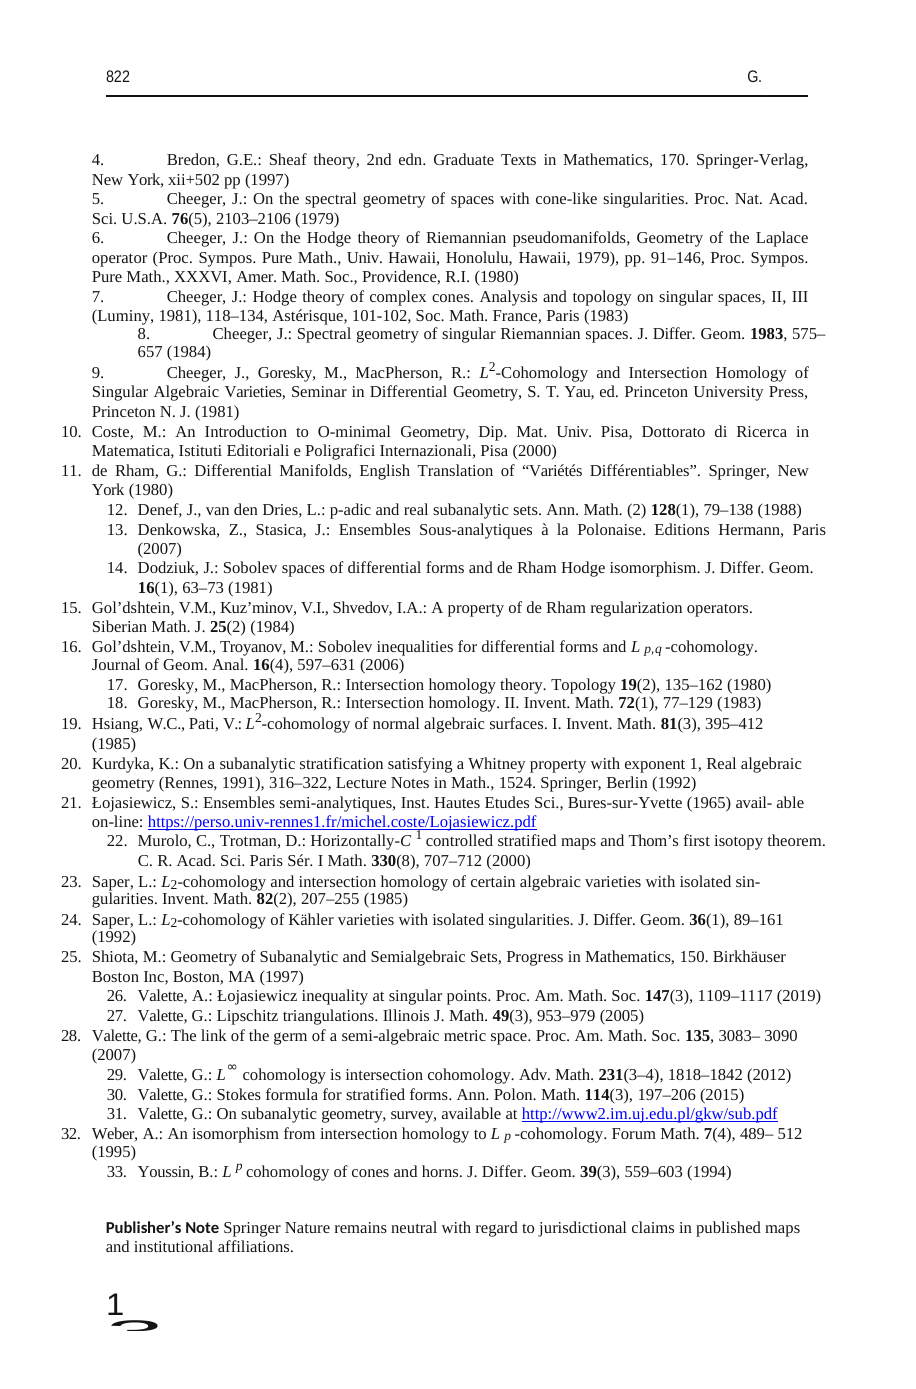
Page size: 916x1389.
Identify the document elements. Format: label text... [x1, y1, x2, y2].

list Goresky, M., MacPherson, R.: Intersection homology theory. Topology 19(2), 135–162 (1980) [107, 675, 826, 694]
list Valette, G.: Stokes formula for stratified forms. Ann. Polon. Math. 114(3), 197–206 (2015) [107, 1084, 826, 1103]
list Goresky, M., MacPherson, R.: Intersection homology. II. Invent. Math. 72(1), 77–129 (1983) [107, 694, 826, 712]
list Cheeger, J.: On the Hodge theory of Riemannian pseudomanifolds, Geometry of the Laplace operator (Proc. Sympos. Pure Math., Univ. Hawaii, Honolulu, Hawaii, 1979), pp. 91–146, Proc. Sympos. Pure Math., XXXVI, Amer. Math. Soc., Providence, R.I. (1980) [92, 228, 809, 286]
list Shiota, M.: Geometry of Subanalytic and Semialgebraic Sets, Progress in Mathematics, 150. Birkhäuser Boston Inc, Boston, MA (1997) [61, 947, 809, 986]
list Valette, G.: The link of the germ of a semi-algebraic metric space. Proc. Am. Math. Soc. 135, 3083– 3090 (2007) [61, 1026, 809, 1064]
list Cheeger, J.: Hodge theory of complex cones. Analysis and topology on singular spaces, II, III (Luminy, 1981), 118–134, Astérisque, 101-102, Soc. Math. France, Paris (1983) [92, 286, 809, 325]
list Valette, G.: Lipschitz triangulations. Illinois J. Math. 49(3), 953–979 (2005) [107, 1006, 826, 1025]
list Valette, G.: L∞ cohomology is intersection cohomology. Adv. Math. 231(3–4), 1818–1842 (2012) [107, 1064, 826, 1084]
list Dodziuk, J.: Sobolev spaces of differential forms and de Rham Hodge isomorphism. J. Differ. Geom. [107, 558, 826, 577]
list Bredon, G.E.: Sheaf theory, 2nd edn. Graduate Texts in Mathematics, 170. Springer-Verlag, New York, xii+502 pp (1997) [92, 150, 809, 189]
list Saper, L.: L2-cohomology and intersection homology of certain algebraic varieties with isolated sin- gularities. Invent. Math. 82(2), 207–255 (1985) [61, 872, 809, 908]
list Kurdyka, K.: On a subanalytic stratification satisfying a Whitney property with exponent 1, Real algebraic geometry (Rennes, 1991), 316–322, Lecture Notes in Math., 1524. Springer, Berlin (1992) [61, 754, 809, 792]
text 16(1), 63–73 (1981) [138, 578, 826, 597]
list Valette, G.: On subanalytic geometry, survey, available at http://www2.im.uj.edu.pl/gkw/sub.pdf [107, 1104, 826, 1123]
list Cheeger, J.: Spectral geometry of singular Riemannian spaces. J. Differ. Geom. 1983, 575–657 (1984) [137, 325, 826, 361]
list Denef, J., van den Dries, L.: p-adic and real subanalytic sets. Ann. Math. (2) 128(1), 79–138 (1988) [107, 499, 826, 519]
list Cheeger, J.: On the spectral geometry of spaces with cone-like singularities. Proc. Nat. Acad. Sci. U.S.A. 76(5), 2103–2106 (1979) [92, 189, 809, 228]
list Gol’dshtein, V.M., Troyanov, M.: Sobolev inequalities for differential forms and L p,q -cohomology. Journal of Geom. Anal. 16(4), 597–631 (2006) [61, 637, 809, 674]
list Coste, M.: An Introduction to O-minimal Geometry, Dip. Mat. Univ. Pisa, Dottorato di Ricerca in Matematica, Istituti Editoriali e Poligrafici Internazionali, Pisa (2000) [61, 422, 809, 460]
list Gol’dshtein, V.M., Kuz’minov, V.I., Shvedov, I.A.: A property of de Rham regularization operators. Siberian Math. J. 25(2) (1984) [61, 598, 809, 636]
list Hsiang, W.C., Pati, V.: L2-cohomology of normal algebraic surfaces. I. Invent. Math. 81(3), 395–412 (1985) [61, 714, 809, 753]
text Publisher’s Note Springer Nature remains neutral with regard to jurisdictional claims in published maps and institutional affiliations. [106, 1217, 817, 1256]
list Łojasiewicz, S.: Ensembles semi-analytiques, Inst. Hautes Etudes Sci., Bures-sur-Yvette (1965) avail- able on-line: https://perso.univ-rennes1.fr/michel.coste/Lojasiewicz.pdf [61, 793, 809, 831]
list Saper, L.: L2-cohomology of Kähler varieties with isolated singularities. J. Differ. Geom. 36(1), 89–161 (1992) [61, 910, 809, 946]
list Valette, A.: Łojasiewicz inequality at singular points. Proc. Am. Math. Soc. 147(3), 1109–1117 (2019) [107, 986, 826, 1005]
list Denkowska, Z., Stasica, J.: Ensembles Sous-analytiques à la Polonaise. Editions Hermann, Paris (2007) [107, 519, 826, 558]
text C. R. Acad. Sci. Paris Sér. I Math. 330(8), 707–712 (2000) [138, 851, 826, 870]
list Weber, A.: An isomorphism from intersection homology to L p -cohomology. Forum Math. 7(4), 489– 512 (1995) [61, 1124, 809, 1161]
list de Rham, G.: Differential Manifolds, English Translation of “Variétés Différentiables”. Springer, New York (1980) [61, 461, 809, 499]
list Murolo, C., Trotman, D.: Horizontally-C 1 controlled stratified maps and Thom’s first isotopy theorem. [107, 832, 826, 851]
list Cheeger, J., Goresky, M., MacPherson, R.: L2-Cohomology and Intersection Homology of Singular Algebraic Varieties, Seminar in Differential Geometry, S. T. Yau, ed. Princeton University Press, Princeton N. J. (1981) [92, 362, 809, 422]
list Youssin, B.: L p cohomology of cones and horns. J. Differ. Geom. 39(3), 559–603 (1994) [107, 1161, 826, 1181]
